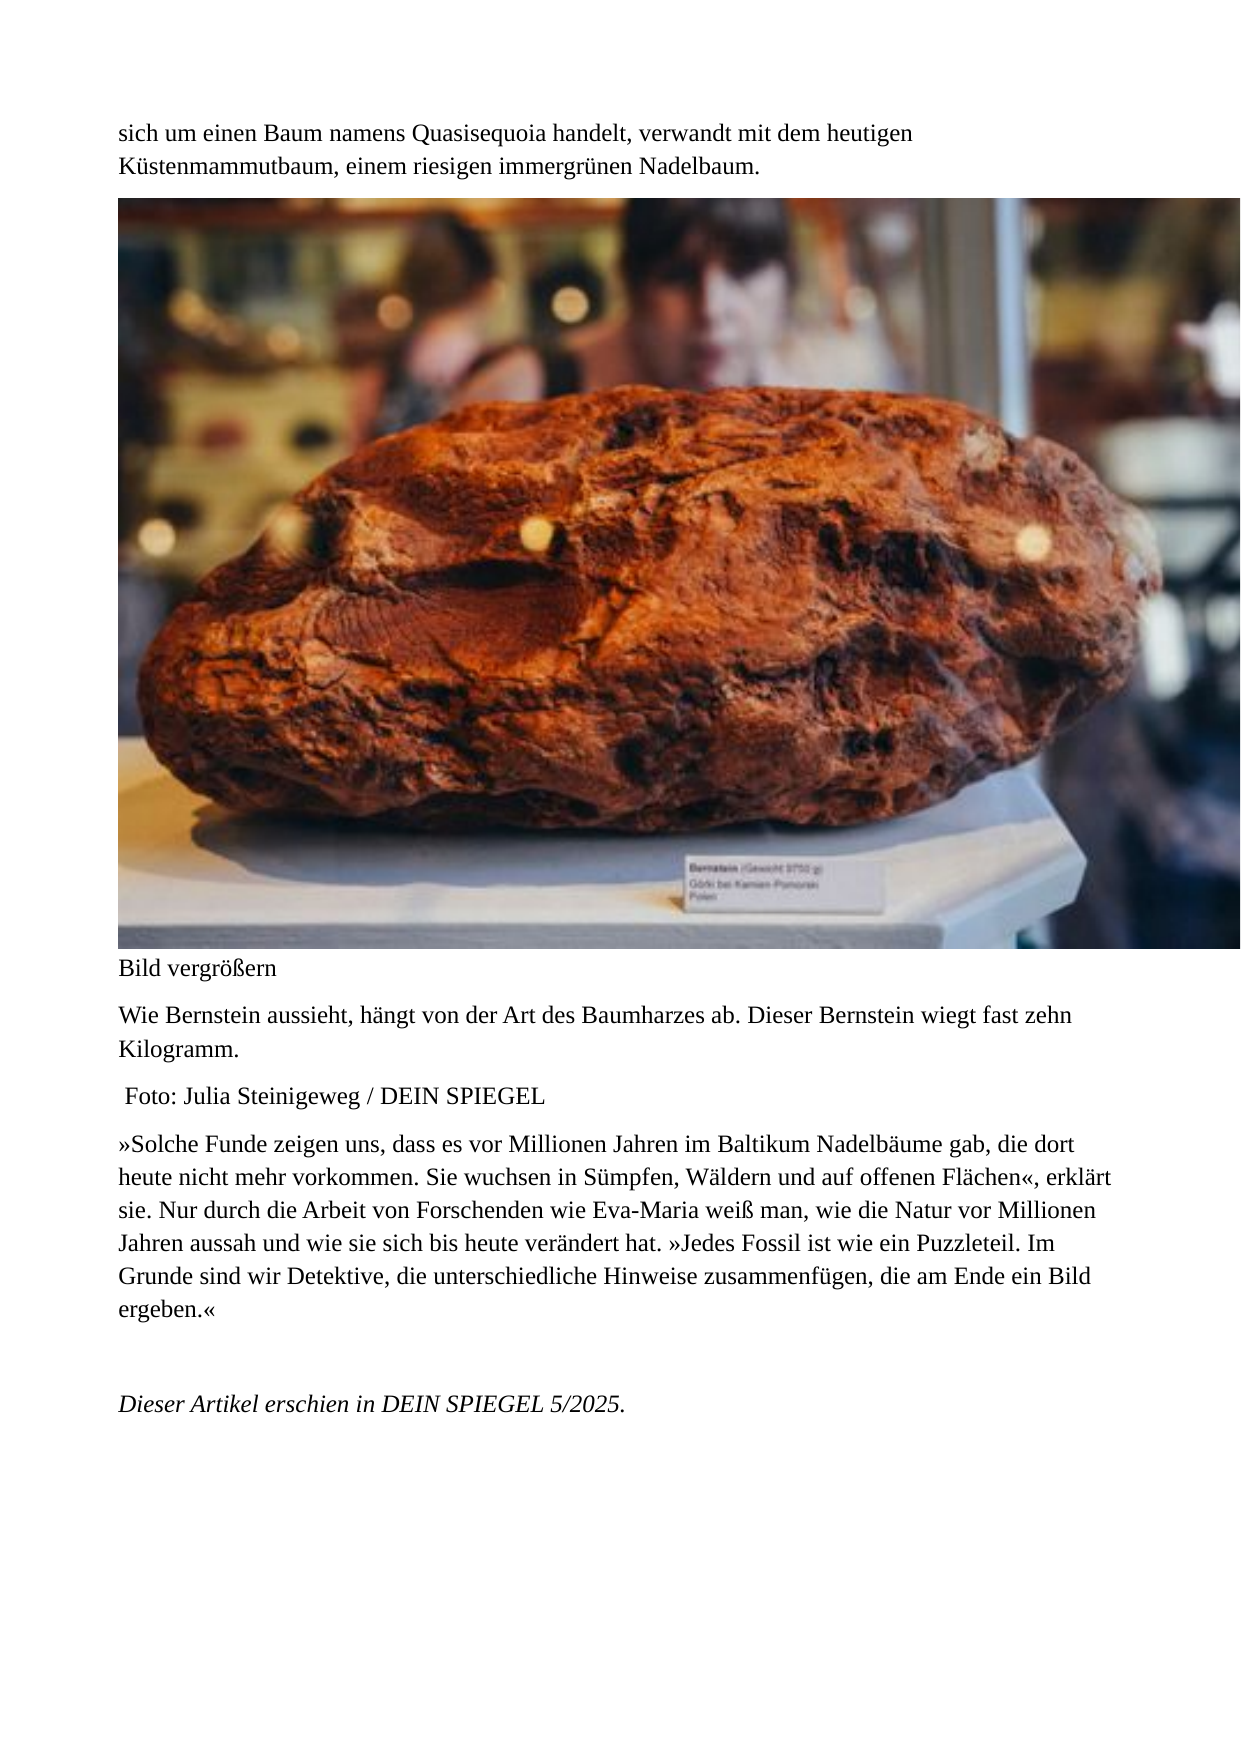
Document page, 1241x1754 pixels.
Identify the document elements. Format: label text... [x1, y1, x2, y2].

text Wie Bernstein aussieht, hängt von der Art des Baumharzes ab. Dieser Bernstein wiegt fast zehn Kilogramm. [118, 1001, 1122, 1062]
picture [118, 198, 1241, 949]
text Bild vergrößern [118, 953, 1122, 982]
text Dieser Artikel erschien in DEIN SPIEGEL 5/2025. [118, 1389, 1122, 1418]
text sich um einen Baum namens Quasisequoia handelt, verwandt mit dem heutigen Küstenmammutbaum, einem riesigen immergrünen Nadelbaum. [118, 118, 1122, 180]
text »Solche Funde zeigen uns, dass es vor Millionen Jahren im Baltikum Nadelbäume gab, die dort heute nicht mehr vorkommen. Sie wuchsen in Sümpfen, Wäldern und auf offenen Flächen«, erklärt sie. Nur durch die Arbeit von Forschenden wie Eva-Maria weiß man, wie die Natur vor Millionen Jahren aussah und wie sie sich bis heute verändert hat. »Jedes Fossil ist wie ein Puzzleteil. Im Grunde sind wir Detektive, die unterschiedliche Hinweise zusammenfügen, die am Ende ein Bild ergeben.« [118, 1129, 1122, 1323]
text Foto: Julia Steinigeweg / DEIN SPIEGEL [118, 1081, 1122, 1110]
